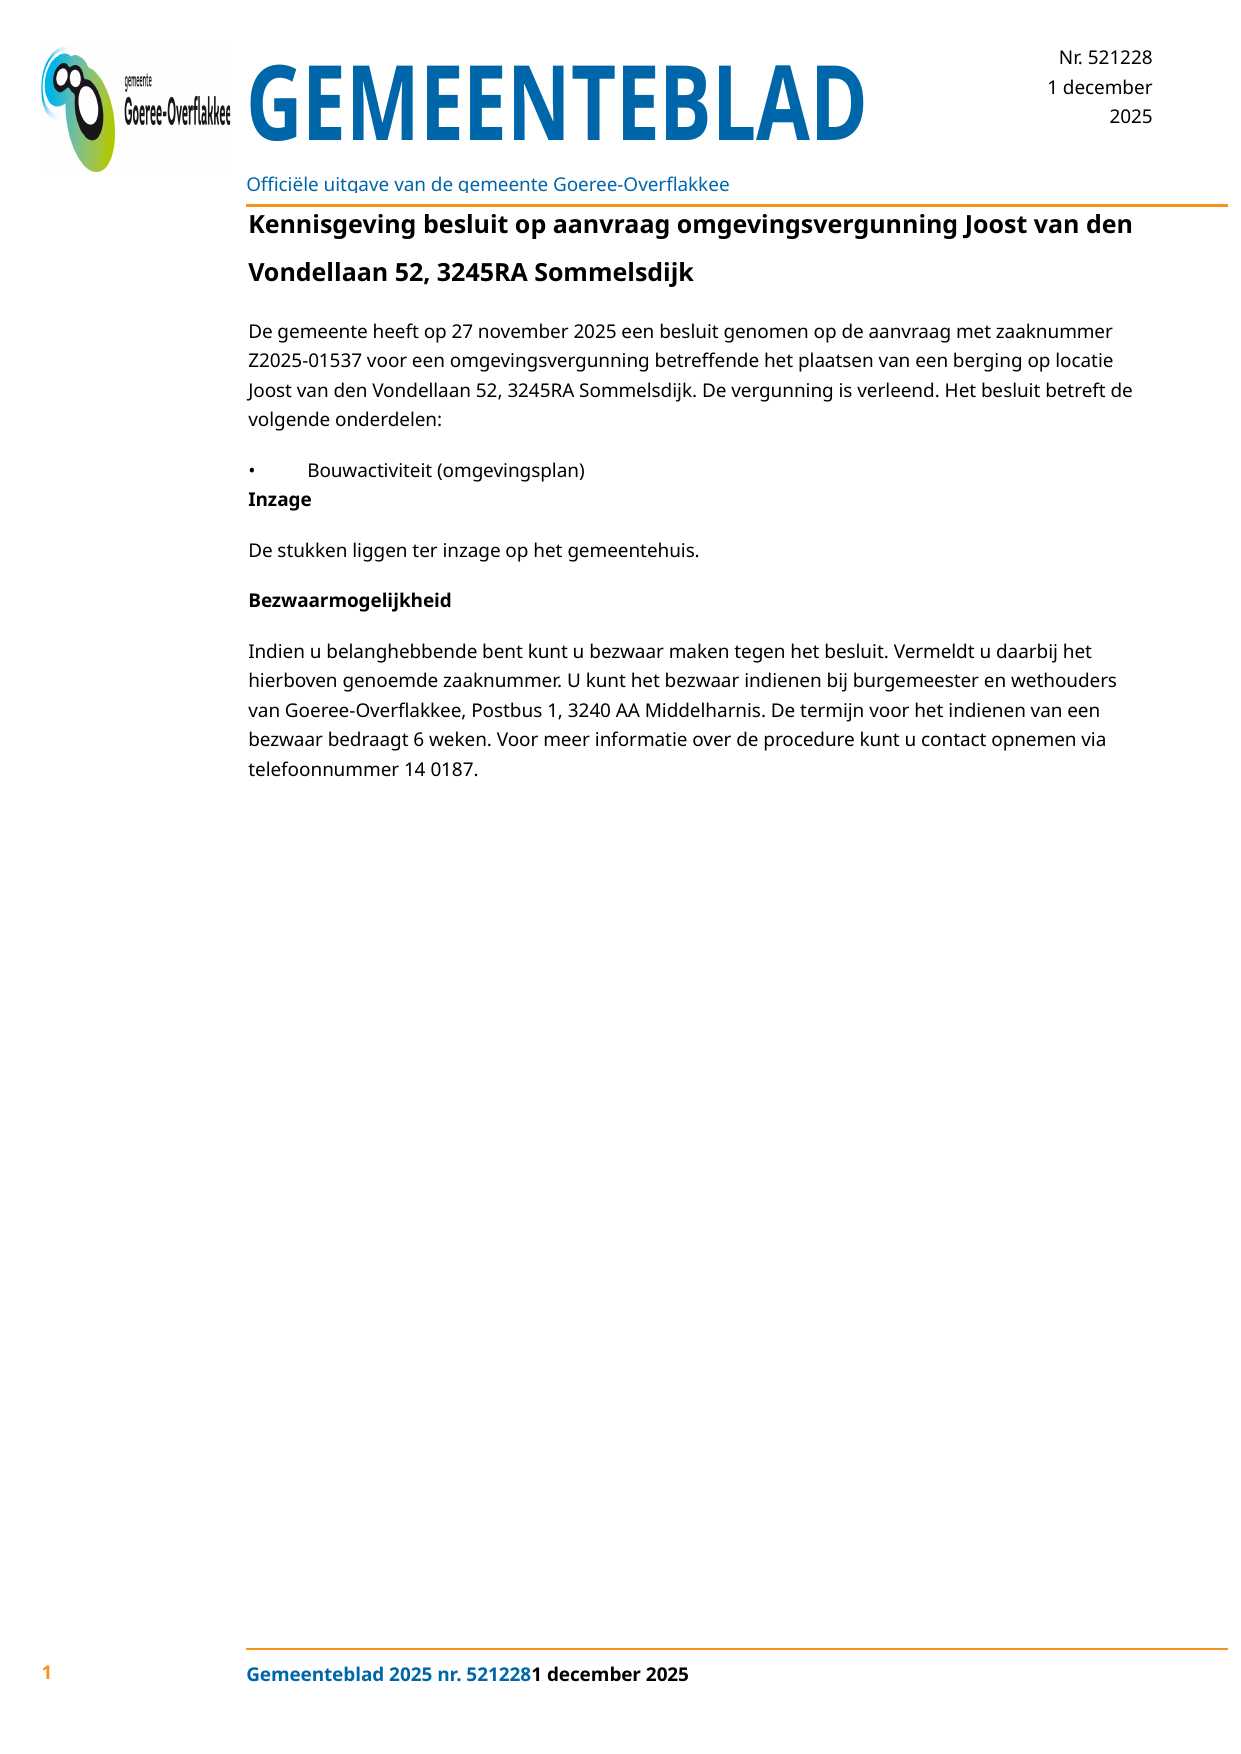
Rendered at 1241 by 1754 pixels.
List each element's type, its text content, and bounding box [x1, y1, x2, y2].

text Indien u belanghebbende bent kunt u bezwaar maken tegen het besluit. Vermeldt u daarbij het hierboven genoemde zaaknummer. U kunt het bezwaar indienen bij burgemeester en wethouders van Goeree-Overflakkee, Postbus 1, 3240 AA Middelharnis. De termijn voor het indienen van een bezwaar bedraagt 6 weken. Voor meer informatie over de procedure kunt u contact opnemen via telefoonnummer 14 0187. [248, 638, 1152, 782]
text Kennisgeving besluit op aanvraag omgevingsvergunning Joost van den Vondellaan 52, 3245RA Sommelsdijk [248, 207, 1152, 288]
list Bouwactiviteit (omgevingsplan) [248, 457, 1152, 483]
text Bezwaarmogelijkheid [248, 587, 1152, 613]
picture [41, 47, 231, 172]
text Inzage [248, 487, 1152, 512]
text De gemeente heeft op 27 november 2025 een besluit genomen op de aanvraag met zaaknummer Z2025-01537 voor een omgevingsvergunning betreffende het plaatsen van een berging op locatie Joost van den Vondellaan 52, 3245RA Sommelsdijk. De vergunning is verleend. Het besluit betreft de volgende onderdelen: [248, 318, 1152, 432]
text De stukken liggen ter inzage op het gemeentehuis. [248, 537, 1152, 563]
